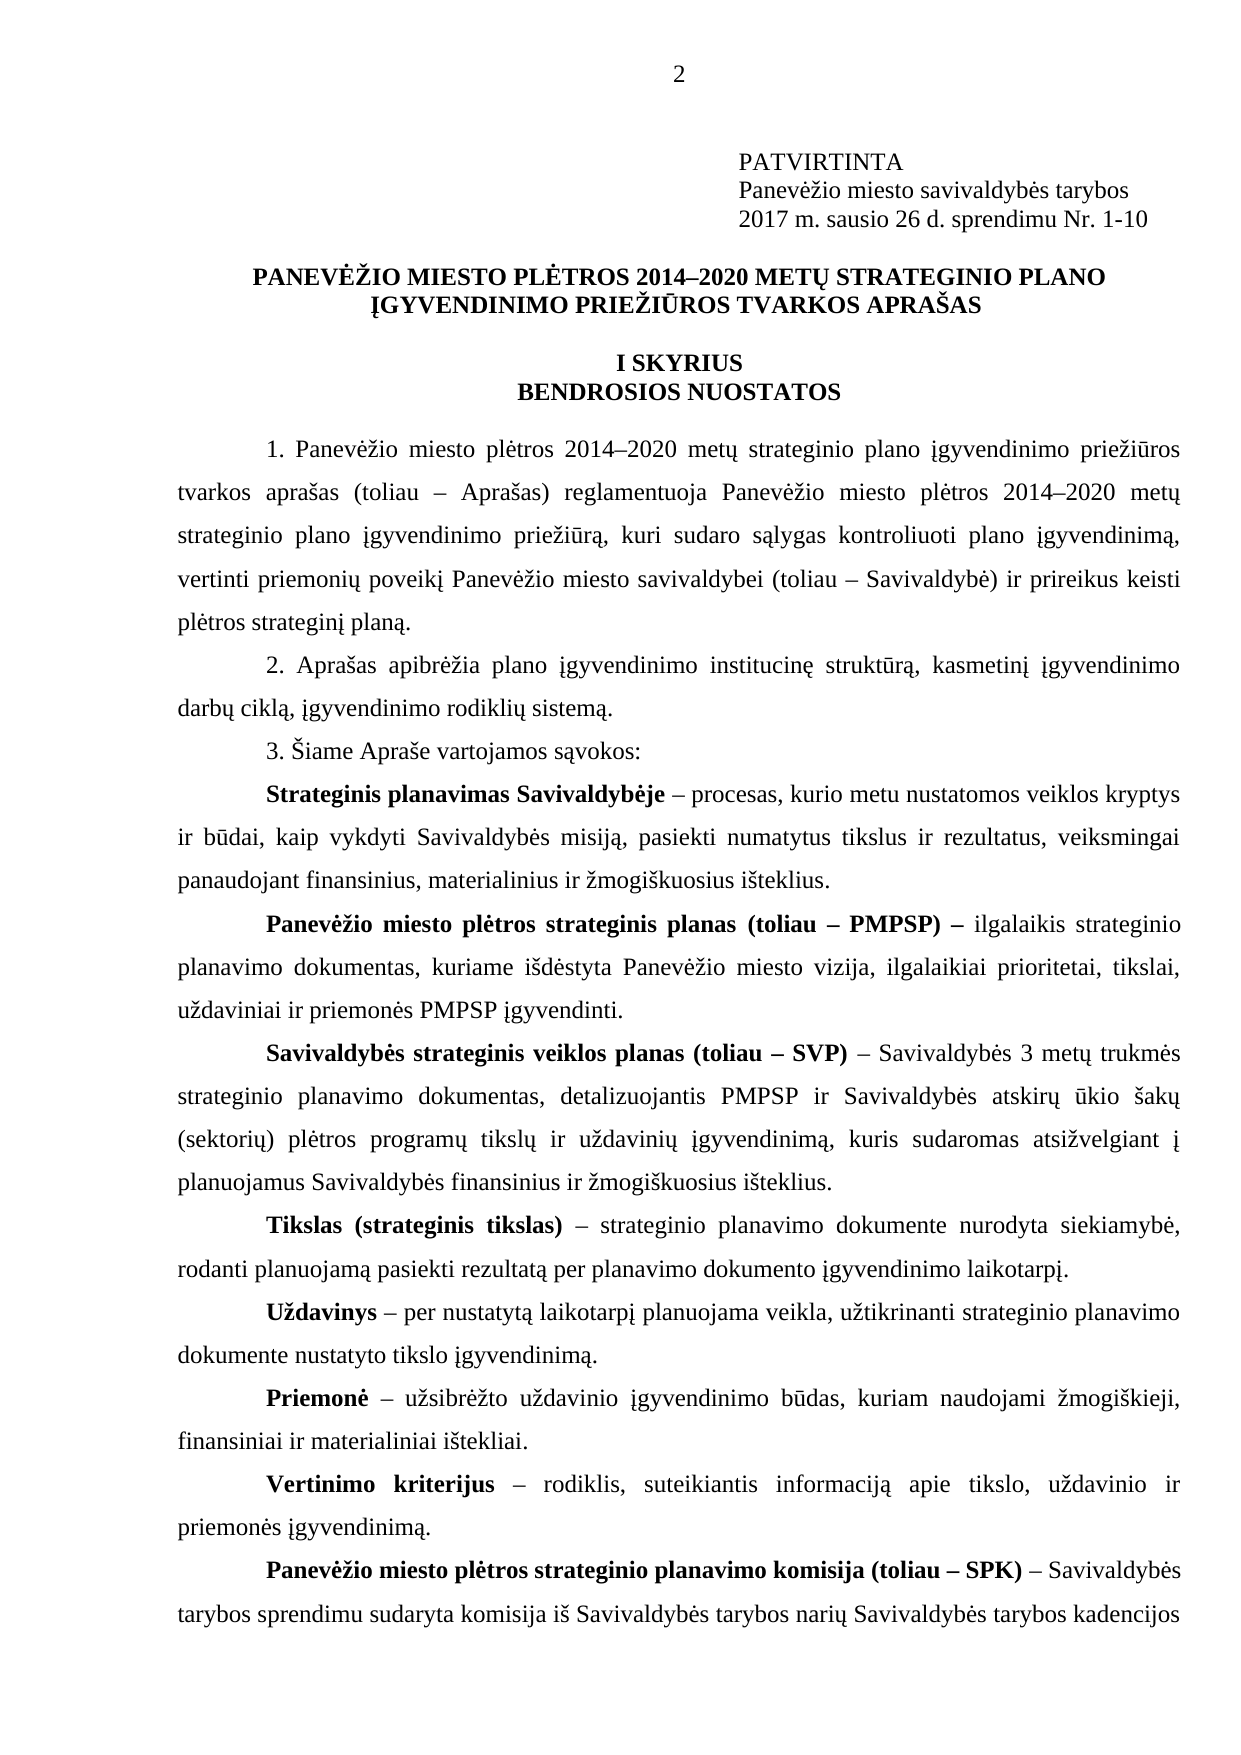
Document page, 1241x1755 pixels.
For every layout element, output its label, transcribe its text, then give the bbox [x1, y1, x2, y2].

text PATVIRTINTA [738, 147, 1181, 176]
text 1. Panevėžio miesto plėtros 2014–2020 metų strateginio plano įgyvendinimo priežiūros tvarkos aprašas (toliau – Aprašas) reglamentuoja Panevėžio miesto plėtros 2014–2020 metų strateginio plano įgyvendinimo priežiūrą, kuri sudaro sąlygas kontroliuoti plano įgyvendinimą, vertinti priemonių poveikį Panevėžio miesto savivaldybei (toliau – Savivaldybė) ir prireikus keisti plėtros strateginį planą. [177, 434, 1181, 636]
text 3. Šiame Apraše vartojamos sąvokos: [177, 736, 1181, 765]
text Strateginis planavimas Savivaldybėje – procesas, kurio metu nustatomos veiklos kryptys ir būdai, kaip vykdyti Savivaldybės misiją, pasiekti numatytus tikslus ir rezultatus, veiksmingai panaudojant finansinius, materialinius ir žmogiškuosius išteklius. [177, 779, 1181, 894]
text Vertinimo kriterijus – rodiklis, suteikiantis informaciją apie tikslo, uždavinio ir priemonės įgyvendinimą. [177, 1469, 1181, 1541]
text Uždavinys – per nustatytą laikotarpį planuojama veikla, užtikrinanti strateginio planavimo dokumente nustatyto tikslo įgyvendinimą. [177, 1297, 1181, 1369]
text PANEVĖŽIO MIESTO PLĖTROS 2014–2020 METŲ STRATEGINIO PLANO ĮGYVENDINIMO PRIEŽIŪROS TVARKOS APRAŠAS [177, 262, 1181, 319]
text Priemonė – užsibrėžto uždavinio įgyvendinimo būdas, kuriam naudojami žmogiškieji, finansiniai ir materialiniai ištekliai. [177, 1383, 1181, 1455]
text Panevėžio miesto savivaldybės tarybos [738, 176, 1181, 204]
text Panevėžio miesto plėtros strateginis planas (toliau – PMPSP) – ilgalaikis strateginio planavimo dokumentas, kuriame išdėstyta Panevėžio miesto vizija, ilgalaikiai prioritetai, tikslai, uždaviniai ir priemonės PMPSP įgyvendinti. [177, 909, 1181, 1024]
text Savivaldybės strateginis veiklos planas (toliau – SVP) – Savivaldybės 3 metų trukmės strateginio planavimo dokumentas, detalizuojantis PMPSP ir Savivaldybės atskirų ūkio šakų (sektorių) plėtros programų tikslų ir uždavinių įgyvendinimą, kuris sudaromas atsižvelgiant į planuojamus Savivaldybės finansinius ir žmogiškuosius išteklius. [177, 1038, 1181, 1196]
text I SKYRIUS [177, 348, 1181, 377]
text 2017 m. sausio 26 d. sprendimu Nr. 1-10 [738, 204, 1181, 233]
text Tikslas (strateginis tikslas) – strateginio planavimo dokumente nurodyta siekiamybė, rodanti planuojamą pasiekti rezultatą per planavimo dokumento įgyvendinimo laikotarpį. [177, 1211, 1181, 1282]
text BENDROSIOS NUOSTATOS [177, 377, 1181, 406]
text Panevėžio miesto plėtros strateginio planavimo komisija (toliau – SPK) – Savivaldybės tarybos sprendimu sudaryta komisija iš Savivaldybės tarybos narių Savivaldybės tarybos kadencijos [177, 1556, 1181, 1627]
text 2. Aprašas apibrėžia plano įgyvendinimo institucinę struktūrą, kasmetinį įgyvendinimo darbų ciklą, įgyvendinimo rodiklių sistemą. [177, 650, 1181, 722]
